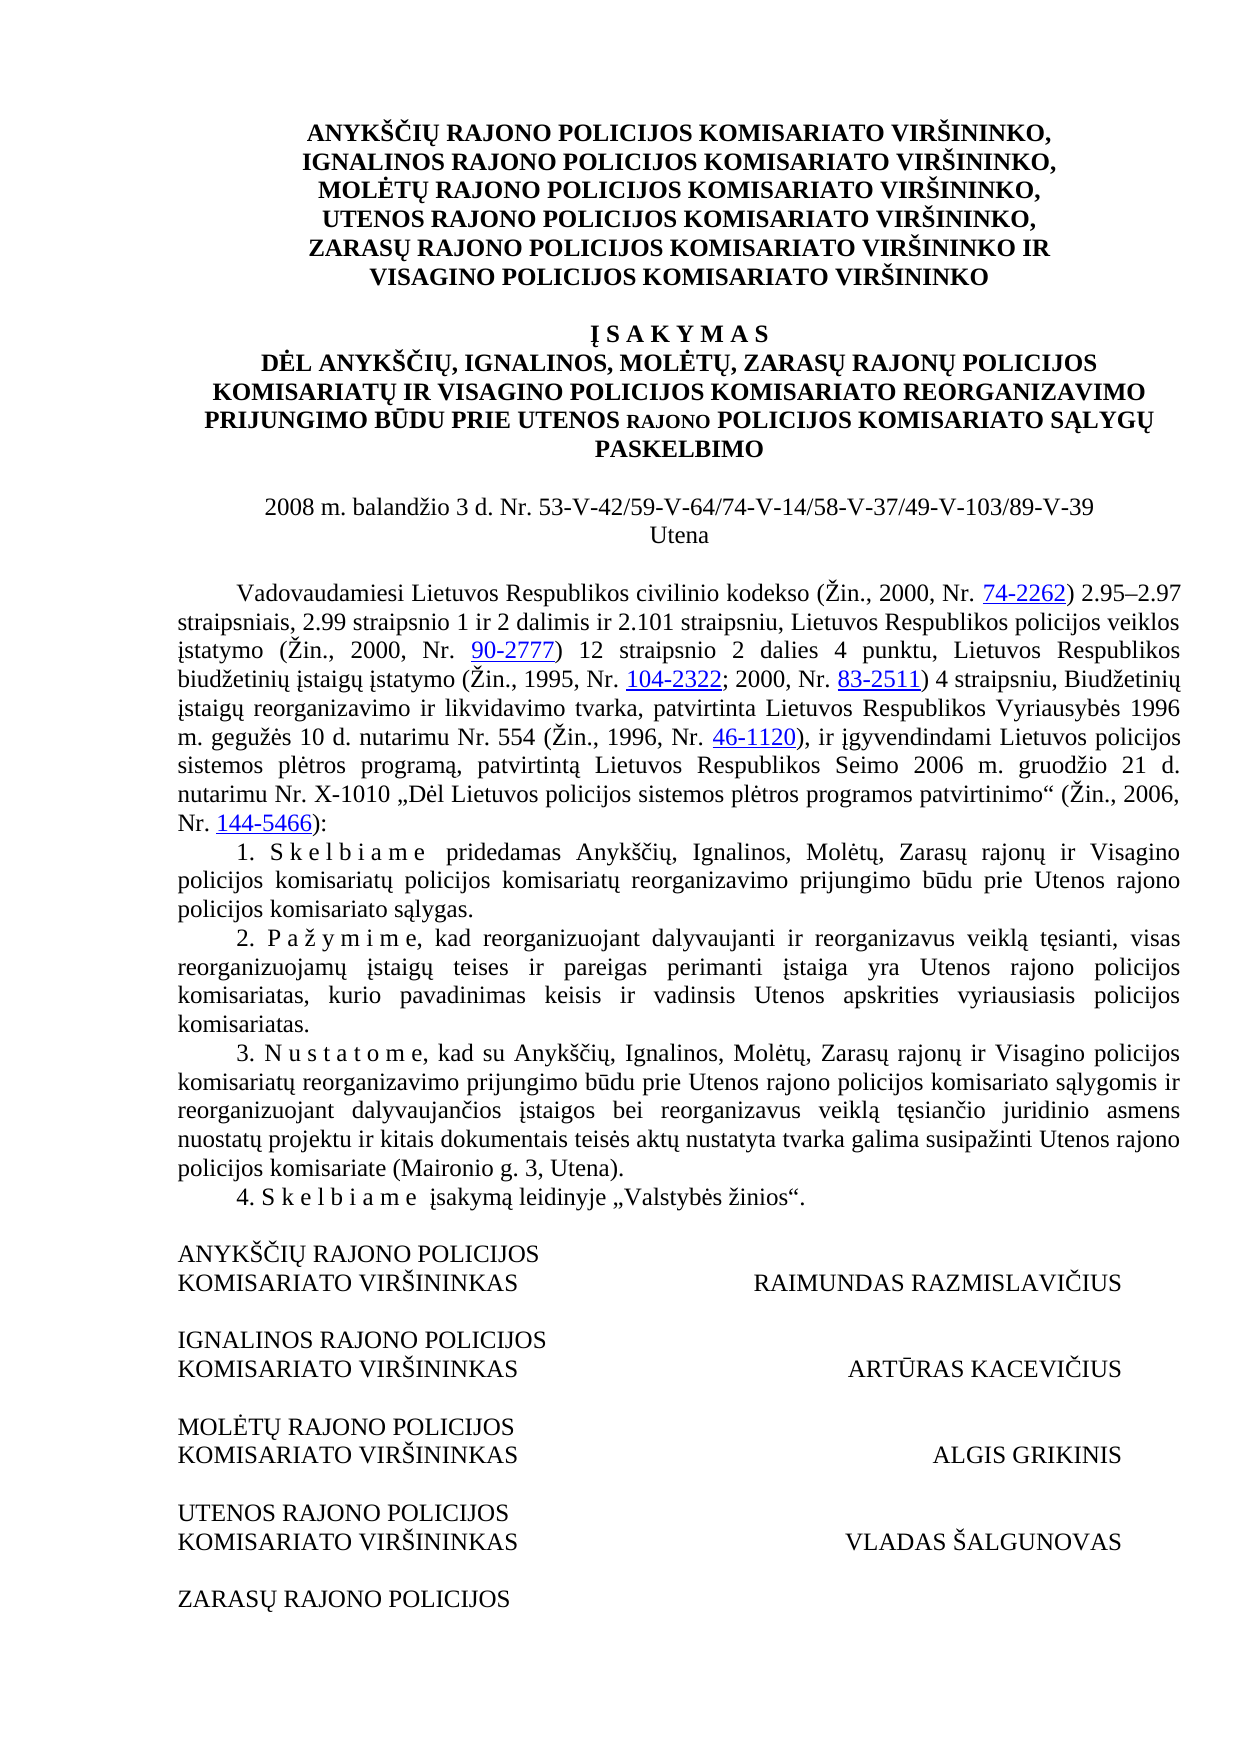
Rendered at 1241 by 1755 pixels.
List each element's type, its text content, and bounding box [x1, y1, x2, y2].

text Utena [177, 521, 1181, 549]
text 2. Pažymime, kad reorganizuojant dalyvaujanti ir reorganizavus veiklą tęsianti, visas reorganizuojamų įstaigų teises ir pareigas perimanti įstaiga yra Utenos rajono policijos komisariatas, kurio pavadinimas keisis ir vadinsis Utenos apskrities vyriausiasis policijos komisariatas. [177, 923, 1181, 1038]
text ĮSAKYMAS [177, 319, 1181, 348]
text UTENOS RAJONO POLICIJOS KOMISARIATO VIRŠININKO, [177, 204, 1181, 233]
text VISAGINO POLICIJOS KOMISARIATO VIRŠININKO [177, 262, 1181, 291]
text ZARASŲ RAJONO POLICIJOS [177, 1584, 1181, 1613]
text KOMISARIATO VIRŠININKAS RAIMUNDAS RAZMISLAVIČIUS [177, 1268, 1181, 1297]
text IGNALINOS RAJONO POLICIJOS KOMISARIATO VIRŠININKO, [177, 147, 1181, 176]
text KOMISARIATO VIRŠININKAS ALGIS GRIKINIS [177, 1441, 1181, 1469]
text MOLĖTŲ RAJONO POLICIJOS [177, 1412, 1181, 1441]
text ANYKŠČIŲ RAJONO POLICIJOS [177, 1239, 1181, 1268]
text KOMISARIATO VIRŠININKAS VLADAS ŠALGUNOVAS [177, 1527, 1181, 1556]
text MOLĖTŲ RAJONO POLICIJOS KOMISARIATO VIRŠININKO, [177, 176, 1181, 204]
text 3. Nustatome, kad su Anykščių, Ignalinos, Molėtų, Zarasų rajonų ir Visagino policijos komisariatų reorganizavimo prijungimo būdu prie Utenos rajono policijos komisariato sąlygomis ir reorganizuojant dalyvaujančios įstaigos bei reorganizavus veiklą tęsiančio juridinio asmens nuostatų projektu ir kitais dokumentais teisės aktų nustatyta tvarka galima susipažinti Utenos rajono policijos komisariate (Maironio g. 3, Utena). [177, 1038, 1181, 1182]
text DĖL ANYKŠČIŲ, IGNALINOS, MOLĖTŲ, ZARASŲ RAJONŲ POLICIJOS KOMISARIATŲ IR VISAGINO POLICIJOS KOMISARIATO REORGANIZAVIMO PRIJUNGIMO BŪDU PRIE UTENOS rajono POLICIJOS KOMISARIATO SĄLYGŲ PASKELBIMO [177, 348, 1181, 463]
text ANYKŠČIŲ RAJONO POLICIJOS KOMISARIATO VIRŠININKO, [177, 118, 1181, 147]
text UTENOS RAJONO POLICIJOS [177, 1498, 1181, 1527]
text 2008 m. balandžio 3 d. Nr. 53-V-42/59-V-64/74-V-14/58-V-37/49-V-103/89-V-39 [177, 492, 1181, 521]
text 4. Skelbiame įsakymą leidinyje „Valstybės žinios“. [177, 1182, 1181, 1211]
text ZARASŲ RAJONO POLICIJOS KOMISARIATO VIRŠININKO IR [177, 233, 1181, 262]
text IGNALINOS RAJONO POLICIJOS [177, 1326, 1181, 1354]
text 1. Skelbiame pridedamas Anykščių, Ignalinos, Molėtų, Zarasų rajonų ir Visagino policijos komisariatų policijos komisariatų reorganizavimo prijungimo būdu prie Utenos rajono policijos komisariato sąlygas. [177, 837, 1181, 923]
text Vadovaudamiesi Lietuvos Respublikos civilinio kodekso (Žin., 2000, Nr. 74-2262) 2.95–2.97 straipsniais, 2.99 straipsnio 1 ir 2 dalimis ir 2.101 straipsniu, Lietuvos Respublikos policijos veiklos įstatymo (Žin., 2000, Nr. 90-2777) 12 straipsnio 2 dalies 4 punktu, Lietuvos Respublikos biudžetinių įstaigų įstatymo (Žin., 1995, Nr. 104-2322; 2000, Nr. 83-2511) 4 straipsniu, Biudžetinių įstaigų reorganizavimo ir likvidavimo tvarka, patvirtinta Lietuvos Respublikos Vyriausybės 1996 m. gegužės 10 d. nutarimu Nr. 554 (Žin., 1996, Nr. 46-1120), ir įgyvendindami Lietuvos policijos sistemos plėtros programą, patvirtintą Lietuvos Respublikos Seimo 2006 m. gruodžio 21 d. nutarimu Nr. X-1010 „Dėl Lietuvos policijos sistemos plėtros programos patvirtinimo“ (Žin., 2006, Nr. 144-5466): [177, 578, 1181, 837]
text KOMISARIATO VIRŠININKAS ARTŪRAS KACEVIČIUS [177, 1354, 1181, 1383]
